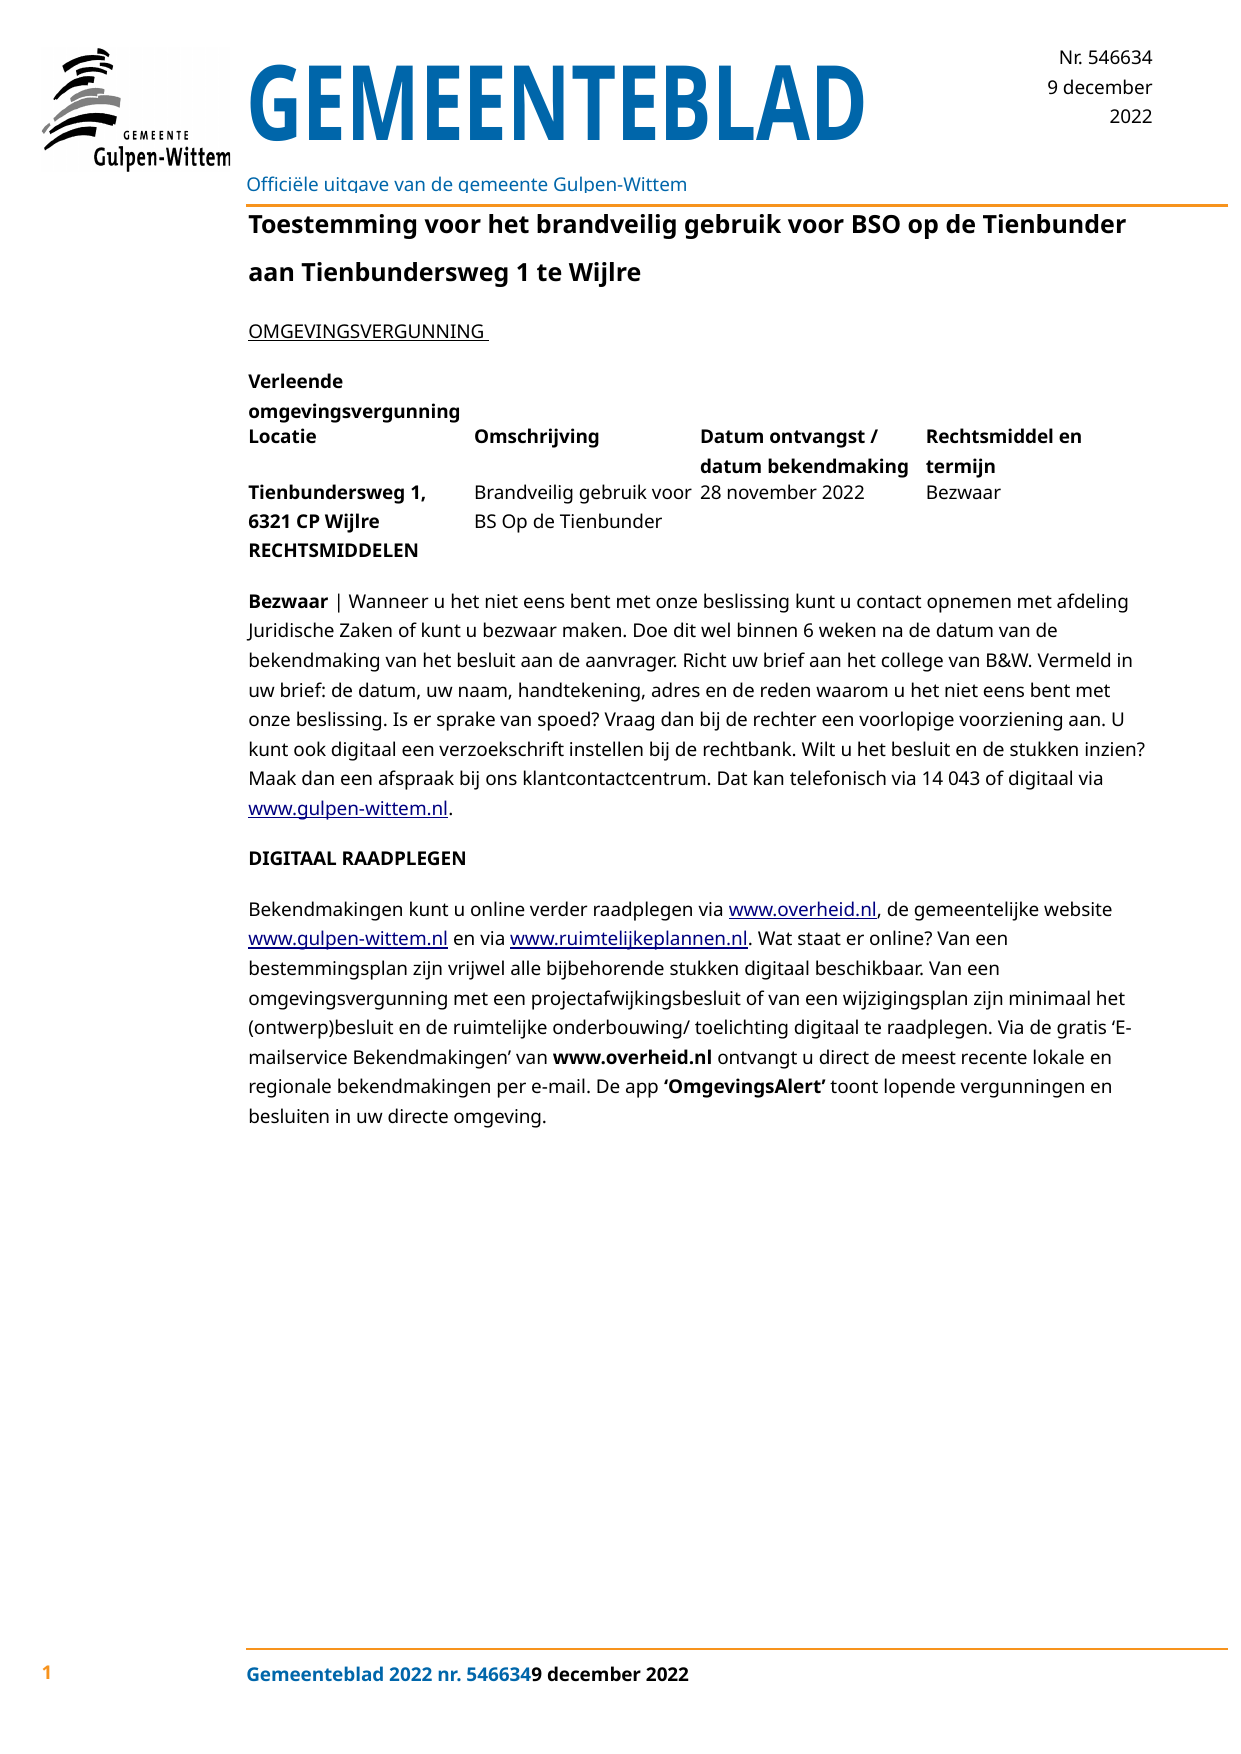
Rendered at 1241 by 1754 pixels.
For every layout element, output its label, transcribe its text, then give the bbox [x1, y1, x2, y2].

table_cell Omschrijving [474, 424, 700, 479]
table_header [474, 369, 700, 424]
text RECHTSMIDDELEN [248, 538, 1152, 563]
table_cell 28 november 2022 [700, 479, 926, 534]
text Bezwaar | Wanneer u het niet eens bent met onze beslissing kunt u contact opnemen met afdeling Juridische Zaken of kunt u bezwaar maken. Doe dit wel binnen 6 weken na de datum van de bekendmaking van het besluit aan de aanvrager. Richt uw brief aan het college van B&W. Vermeld in uw brief: de datum, uw naam, handtekening, adres en de reden waarom u het niet eens bent met onze beslissing. Is er sprake van spoed? Vraag dan bij de rechter een voorlopige voorziening aan. U kunt ook digitaal een verzoekschrift instellen bij de rechtbank. Wilt u het besluit en de stukken inzien? Maak dan een afspraak bij ons klantcontactcentrum. Dat kan telefonisch via 14 043 of digitaal via www.gulpen-wittem.nl. [248, 588, 1152, 821]
table_header [700, 369, 926, 424]
text Toestemming voor het brandveilig gebruik voor BSO op de Tienbunder aan Tienbundersweg 1 te Wijlre [248, 207, 1152, 288]
text DIGITAAL RAADPLEGEN [248, 846, 1152, 871]
picture [41, 47, 231, 172]
text Bekendmakingen kunt u online verder raadplegen via www.overheid.nl, de gemeentelijke website www.gulpen-wittem.nl en via www.ruimtelijkeplannen.nl. Wat staat er online? Van een bestemmingsplan zijn vrijwel alle bijbehorende stukken digitaal beschikbaar. Van een omgevingsvergunning met een projectafwijkingsbesluit of van een wijzigingsplan zijn minimaal het (ontwerp)besluit en de ruimtelijke onderbouwing/ toelichting digitaal te raadplegen. Via de gratis ‘E-mailservice Bekendmakingen’ van www.overheid.nl ontvangt u direct de meest recente lokale en regionale bekendmakingen per e-mail. De app ‘OmgevingsAlert’ toont lopende vergunningen en besluiten in uw directe omgeving. [248, 896, 1152, 1129]
table_cell Tienbundersweg 1, 6321 CP Wijlre [248, 479, 474, 534]
table_cell Datum ontvangst / datum bekendmaking [700, 424, 926, 479]
table_cell Locatie [248, 424, 474, 479]
table_cell Rechtsmiddel en termijn [926, 424, 1152, 479]
table_cell Brandveilig gebruik voor BS Op de Tienbunder [474, 479, 700, 534]
table_header [926, 369, 1152, 424]
table_header Verleende omgevingsvergunning [248, 369, 474, 424]
text OMGEVINGSVERGUNNING [248, 318, 1152, 344]
table_cell Bezwaar [926, 479, 1152, 534]
